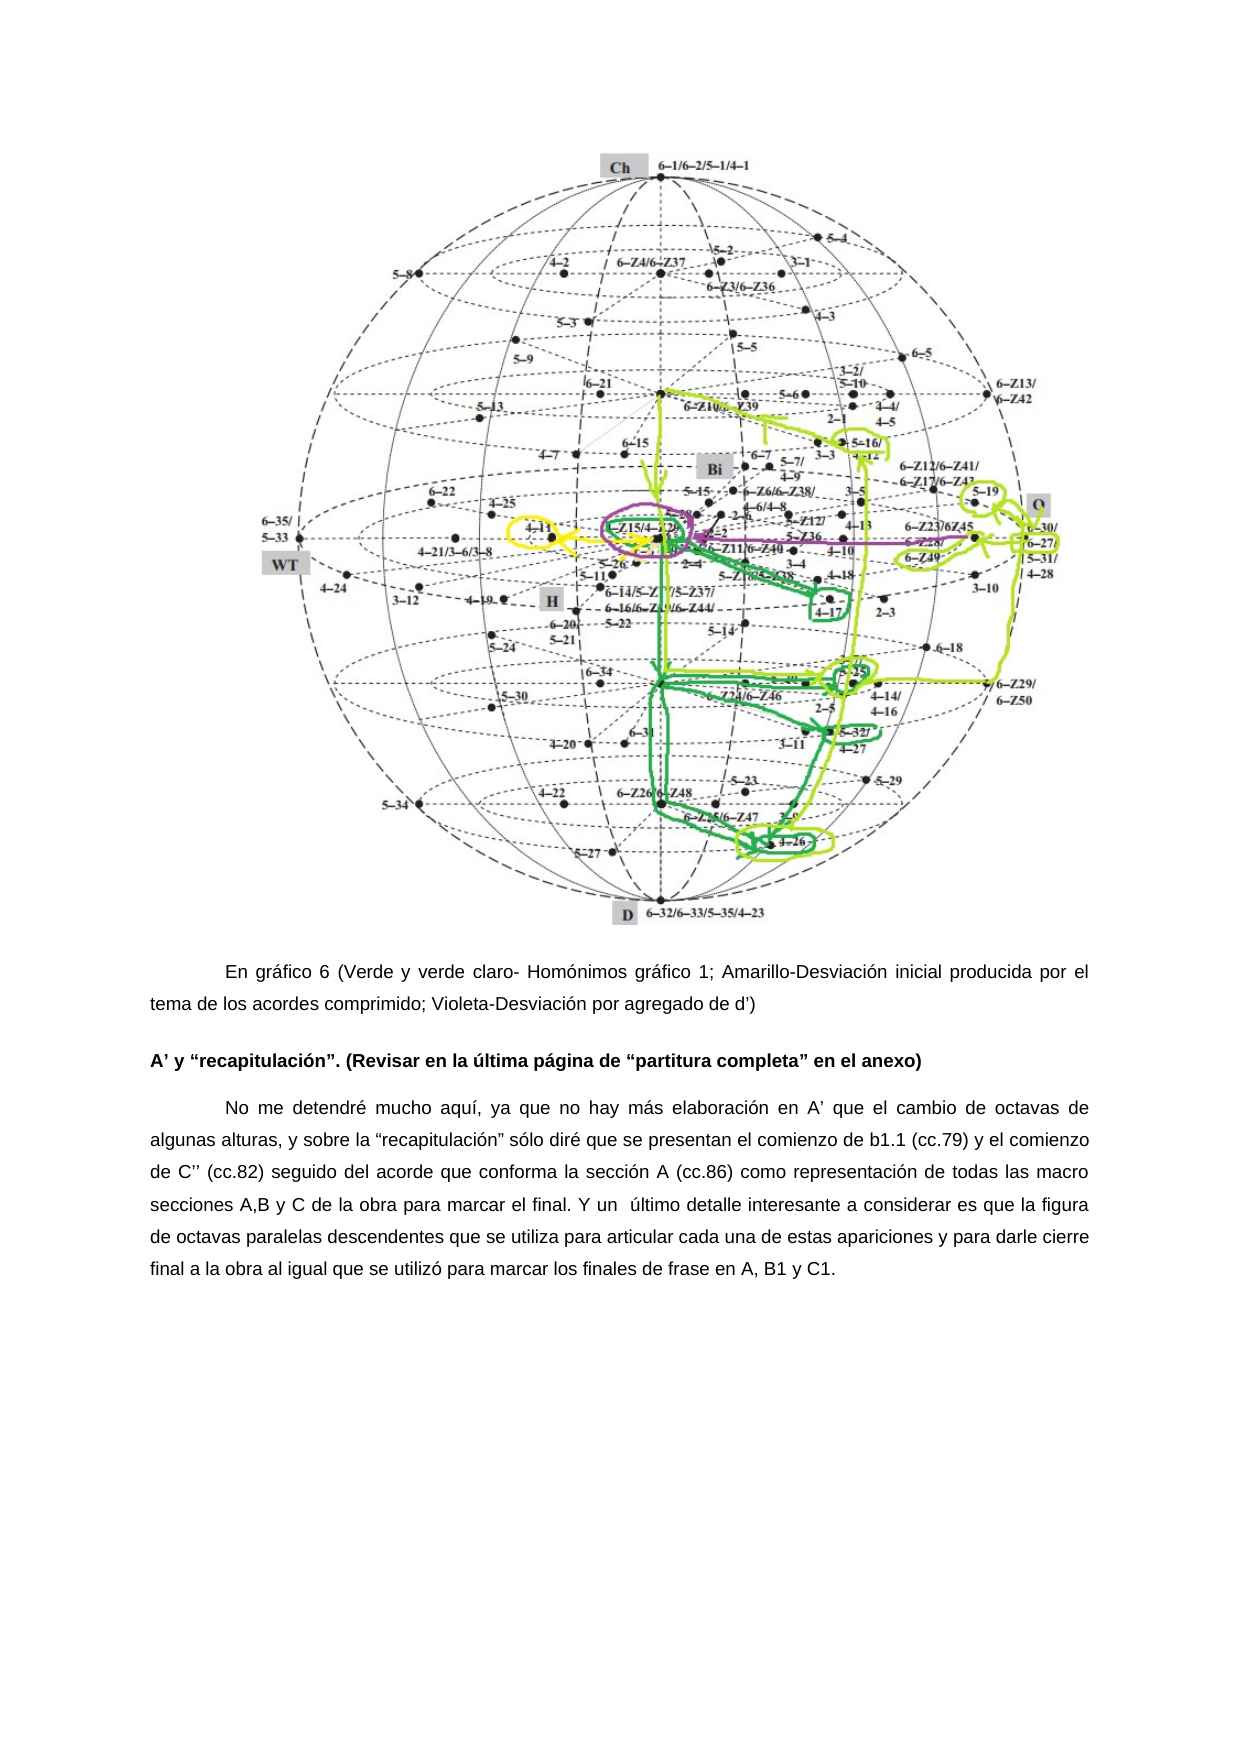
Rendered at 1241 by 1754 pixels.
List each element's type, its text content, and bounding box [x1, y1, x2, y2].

text No me detendré mucho aquí, ya que no hay más elaboración en A’ que el cambio de octavas de algunas alturas, y sobre la “recapitulación” sólo diré que se presentan el comienzo de b1.1 (cc.79) y el comienzo de C’’ (cc.82) seguido del acorde que conforma la sección A (cc.86) como representación de todas las macro secciones A,B y C de la obra para marcar el final. Y un último detalle interesante a considerar es que la figura de octavas paralelas descendentes que se utiliza para articular cada una de estas apariciones y para darle cierre final a la obra al igual que se utilizó para marcar los finales de frase en A, B1 y C1. [150, 1097, 1090, 1280]
text En gráfico 6 (Verde y verde claro- Homónimos gráfico 1; Amarillo-Desviación inicial producida por el tema de los acordes comprimido; Violeta-Desviación por agregado de d’) [150, 961, 1090, 1014]
subtitle A’ y “recapitulación”. (Revisar en la última página de “partitura completa” en el anexo) [150, 1050, 1090, 1072]
picture [252, 150, 1063, 925]
